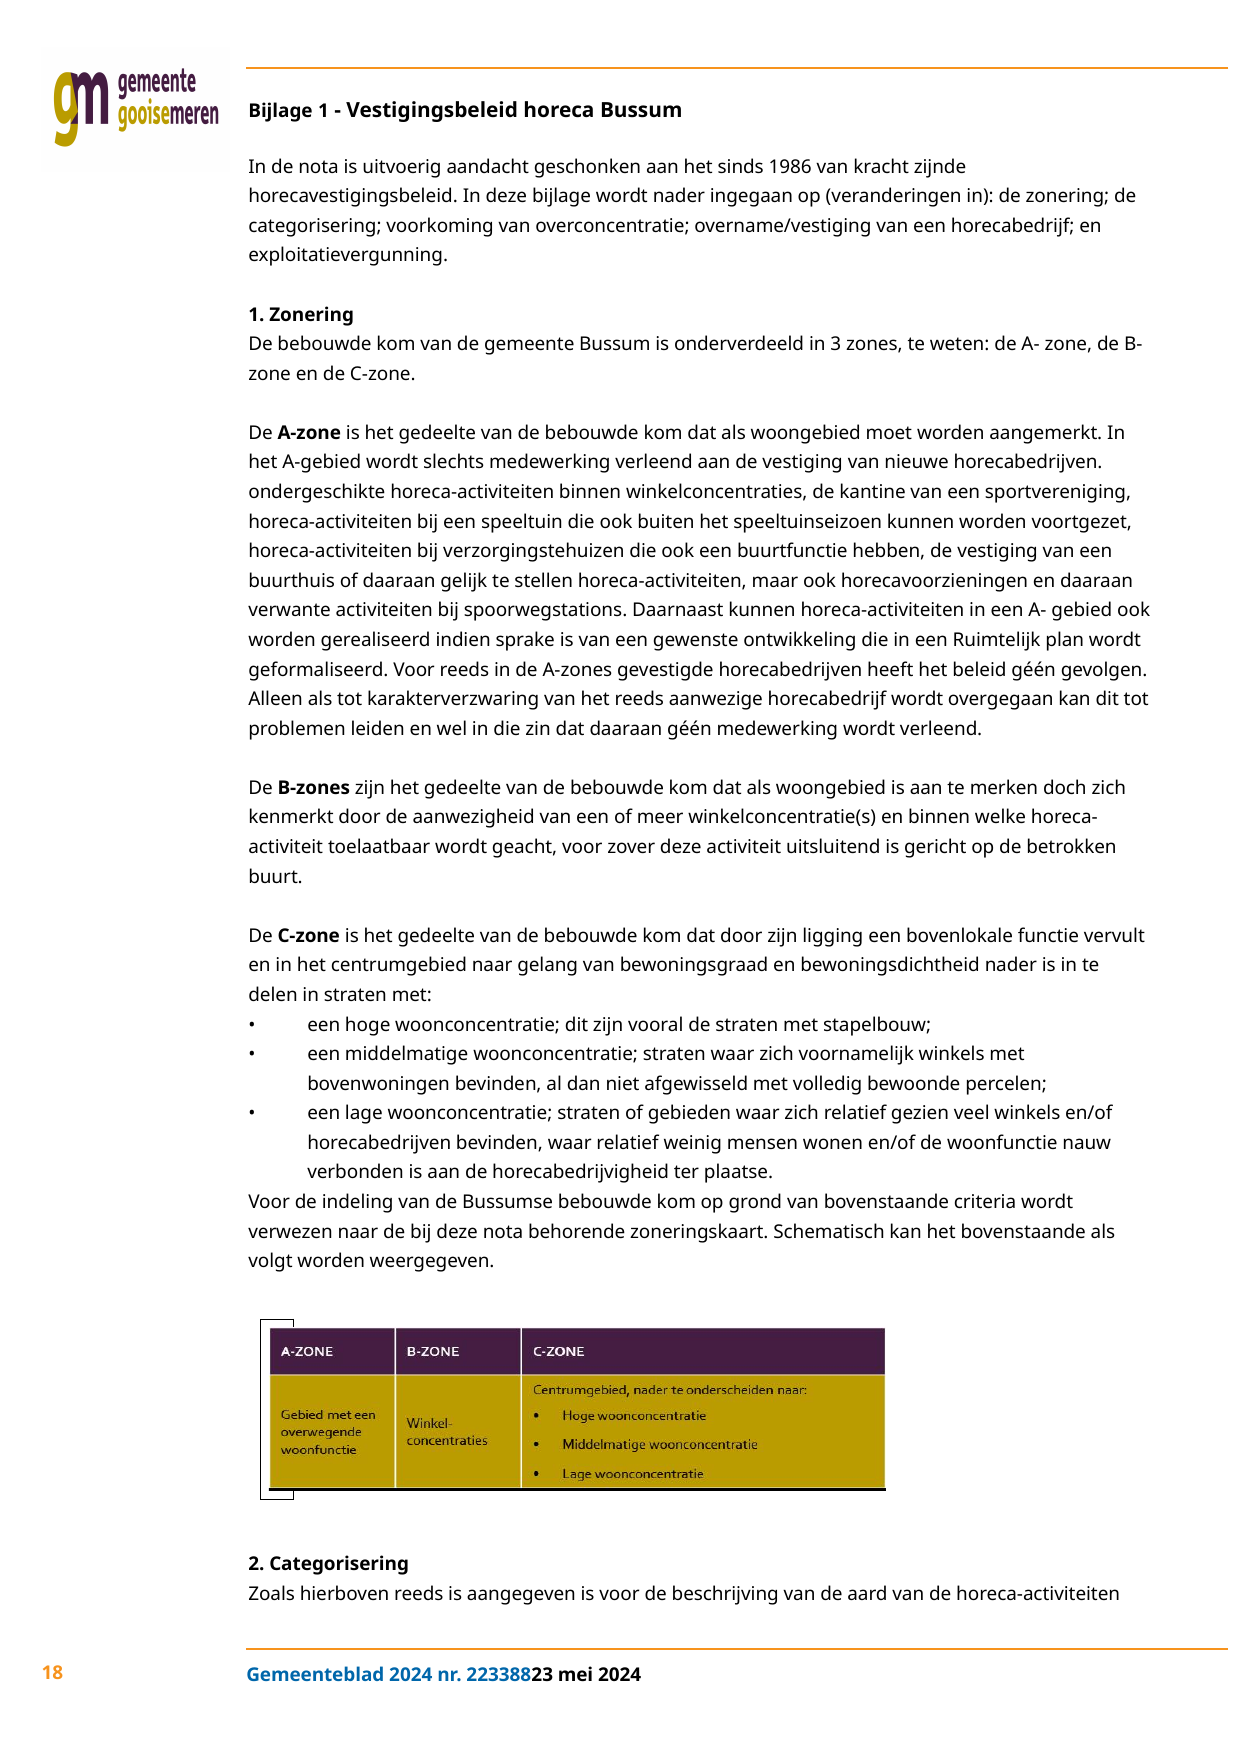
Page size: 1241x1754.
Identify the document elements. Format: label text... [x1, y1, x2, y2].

text De bebouwde kom van de gemeente Bussum is onderverdeeld in 3 zones, te weten: de A- zone, de B-zone en de C-zone. [248, 330, 1152, 386]
picture [268, 1327, 886, 1491]
text Bijlage 1 - Vestigingsbeleid horeca Bussum [248, 95, 1152, 123]
text In de nota is uitvoerig aandacht geschonken aan het sinds 1986 van kracht zijnde horecavestigingsbeleid. In deze bijlage wordt nader ingegaan op (veranderingen in): de zonering; de categorisering; voorkoming van overconcentratie; overname/vestiging van een horecabedrijf; en exploitatievergunning. [248, 153, 1152, 267]
text De B-zones zijn het gedeelte van de bebouwde kom dat als woongebied is aan te merken doch zich kenmerkt door de aanwezigheid van een of meer winkelconcentratie(s) en binnen welke horeca-activiteit toelaatbaar wordt geacht, voor zover deze activiteit uitsluitend is gericht op de betrokken buurt. [248, 774, 1152, 889]
text 2. Categorisering [248, 1550, 1152, 1576]
list een middelmatige woonconcentratie; straten waar zich voornamelijk winkels met bovenwoningen bevinden, al dan niet afgewisseld met volledig bewoonde percelen; [248, 1040, 1152, 1096]
list een hoge woonconcentratie; dit zijn vooral de straten met stapelbouw; [248, 1011, 1152, 1037]
picture [41, 47, 231, 172]
text De C-zone is het gedeelte van de bebouwde kom dat door zijn ligging een bovenlokale functie vervult en in het centrumgebied naar gelang van bewoningsgraad en bewoningsdichtheid nader is in te delen in straten met: [248, 922, 1152, 1007]
text Zoals hierboven reeds is aangegeven is voor de beschrijving van de aard van de horeca-activiteiten [248, 1580, 1152, 1606]
text Voor de indeling van de Bussumse bebouwde kom op grond van bovenstaande criteria wordt verwezen naar de bij deze nota behorende zoneringskaart. Schematisch kan het bovenstaande als volgt worden weergegeven. [248, 1188, 1152, 1273]
text De A-zone is het gedeelte van de bebouwde kom dat als woongebied moet worden aangemerkt. In het A-gebied wordt slechts medewerking verleend aan de vestiging van nieuwe horecabedrijven. ondergeschikte horeca-activiteiten binnen winkelconcentraties, de kantine van een sportvereniging, horeca-activiteiten bij een speeltuin die ook buiten het speeltuinseizoen kunnen worden voortgezet, horeca-activiteiten bij verzorgingstehuizen die ook een buurtfunctie hebben, de vestiging van een buurthuis of daaraan gelijk te stellen horeca-activiteiten, maar ook horecavoorzieningen en daaraan verwante activiteiten bij spoorwegstations. Daarnaast kunnen horeca-activiteiten in een A- gebied ook worden gerealiseerd indien sprake is van een gewenste ontwikkeling die in een Ruimtelijk plan wordt geformaliseerd. Voor reeds in de A-zones gevestigde horecabedrijven heeft het beleid géén gevolgen. Alleen als tot karakterverzwaring van het reeds aanwezige horecabedrijf wordt overgegaan kan dit tot problemen leiden en wel in die zin dat daaraan géén medewerking wordt verleend. [248, 419, 1152, 741]
text 1. Zonering [248, 301, 1152, 327]
list een lage woonconcentratie; straten of gebieden waar zich relatief gezien veel winkels en/of horecabedrijven bevinden, waar relatief weinig mensen wonen en/of de woonfunctie nauw verbonden is aan de horecabedrijvigheid ter plaatse. [248, 1099, 1152, 1184]
